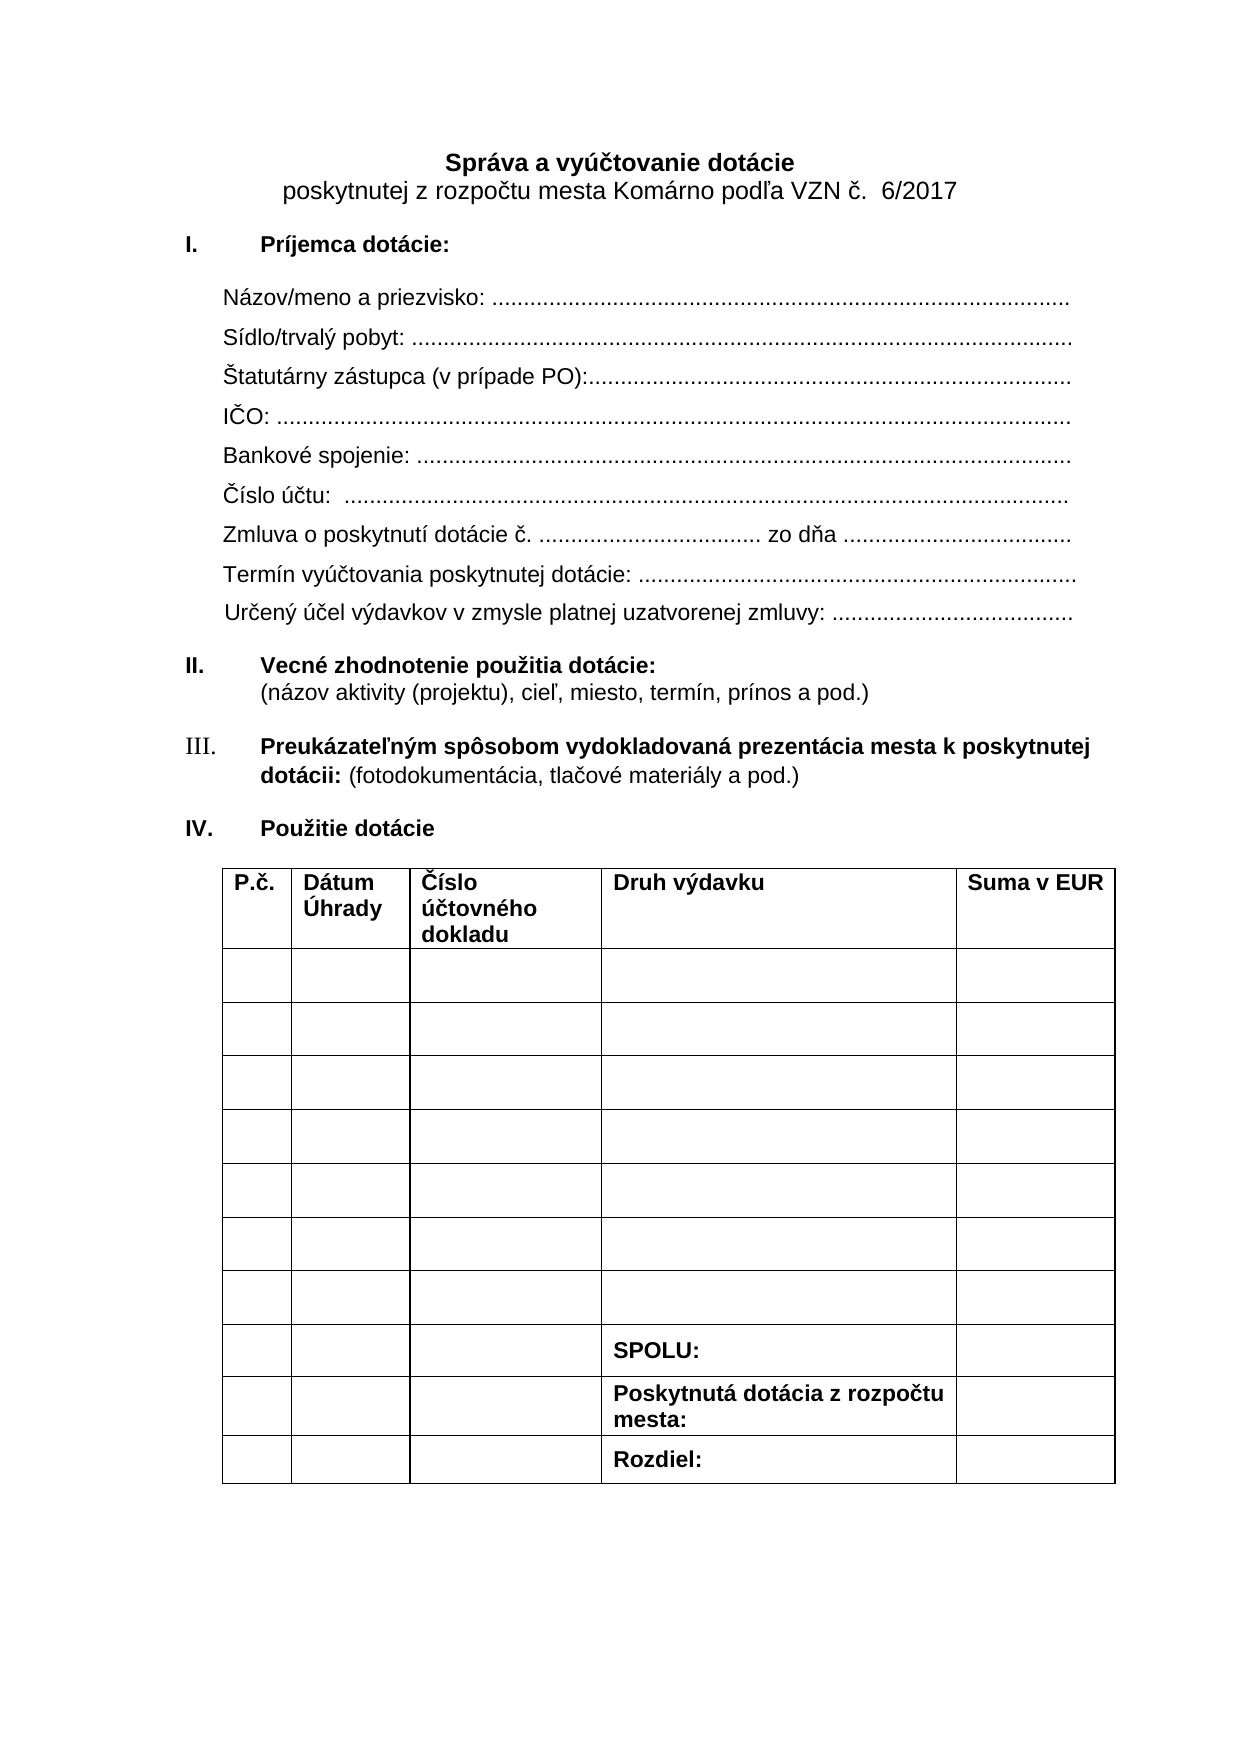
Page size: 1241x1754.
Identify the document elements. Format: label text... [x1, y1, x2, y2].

table_cell [292, 1218, 409, 1270]
table_cell [411, 949, 601, 1002]
list Preukázateľným spôsobom vydokladovaná prezentácia mesta k poskytnutej dotácii: (fotodokumentácia, tlačové materiály a pod.) [185, 731, 1093, 789]
table_cell [223, 1218, 291, 1270]
table_cell [411, 1110, 601, 1163]
table_cell [223, 1003, 291, 1055]
table_cell [957, 1377, 1114, 1435]
table_header Číslo účtovného dokladu [411, 869, 601, 948]
table_cell [411, 1003, 601, 1055]
table_cell [602, 1271, 956, 1324]
list Vecné zhodnotenie použitia dotácie: [185, 652, 1093, 678]
table_cell [957, 1325, 1114, 1376]
table_cell [292, 1271, 409, 1324]
table_cell [602, 1003, 956, 1055]
table_cell [602, 1056, 956, 1109]
table_cell [602, 1110, 956, 1163]
table_cell [223, 1110, 291, 1163]
table_cell [957, 1436, 1114, 1483]
table_cell [957, 1271, 1114, 1324]
table_cell [292, 1110, 409, 1163]
table_cell [411, 1056, 601, 1109]
table_cell [292, 1056, 409, 1109]
table_cell [292, 1164, 409, 1217]
table_cell [223, 1325, 291, 1376]
table_cell [223, 1377, 291, 1435]
list Príjemca dotácie: [185, 231, 1093, 258]
table_cell [957, 1110, 1114, 1163]
table_cell [957, 1003, 1114, 1055]
table_cell [223, 1056, 291, 1109]
table_cell [411, 1271, 601, 1324]
table_cell [602, 1218, 956, 1270]
table_cell [957, 1056, 1114, 1109]
text Bankové spojenie: ....................................................................................................... Číslo účtu: .................................................................................................................. [223, 442, 1093, 508]
table_cell [411, 1325, 601, 1376]
table_header P.č. [223, 869, 291, 948]
text Zmluva o poskytnutí dotácie č. ................................... zo dňa .................................... [223, 521, 1093, 547]
table_cell [292, 1325, 409, 1376]
text Správa a vyúčtovanie dotácie [148, 148, 1093, 176]
text (názov aktivity (projektu), cieľ, miesto, termín, prínos a pod.) [260, 678, 1093, 705]
text Štatutárny zástupca (v prípade PO):............................................................................ [223, 363, 1093, 389]
table_header Druh výdavku [602, 869, 956, 948]
table_cell [292, 1436, 409, 1483]
text Názov/meno a priezvisko: ........................................................................................... [223, 284, 1093, 311]
table_cell [223, 1271, 291, 1324]
list Použitie dotácie [185, 815, 1093, 841]
table_cell [411, 1164, 601, 1217]
text Určený účel výdavkov v zmysle platnej uzatvorenej zmluvy: ...................................... [148, 599, 1093, 626]
text Sídlo/trvalý pobyt: ........................................................................................................ [223, 324, 1093, 350]
table_cell [602, 949, 956, 1002]
text Termín vyúčtovania poskytnutej dotácie: ..................................................................... [223, 561, 1093, 587]
table_cell [957, 1164, 1114, 1217]
table_cell [411, 1377, 601, 1435]
table_cell [223, 949, 291, 1002]
table_cell [411, 1218, 601, 1270]
table_header Dátum Úhrady [292, 869, 409, 948]
table_cell [292, 949, 409, 1002]
table_cell [957, 949, 1114, 1002]
table_cell [223, 1164, 291, 1217]
table_cell [602, 1164, 956, 1217]
table_header Suma v EUR [957, 869, 1114, 948]
table_cell Rozdiel: [602, 1436, 956, 1483]
table_cell [957, 1218, 1114, 1270]
text IČO: ............................................................................................................................. [223, 403, 1093, 429]
table_cell [411, 1436, 601, 1483]
table_cell [292, 1003, 409, 1055]
table_cell SPOLU: [602, 1325, 956, 1376]
text poskytnutej z rozpočtu mesta Komárno podľa VZN č. 6/2017 [148, 176, 1093, 205]
table_cell Poskytnutá dotácia z rozpočtu mesta: [602, 1377, 956, 1435]
table_cell [223, 1436, 291, 1483]
table_cell [292, 1377, 409, 1435]
